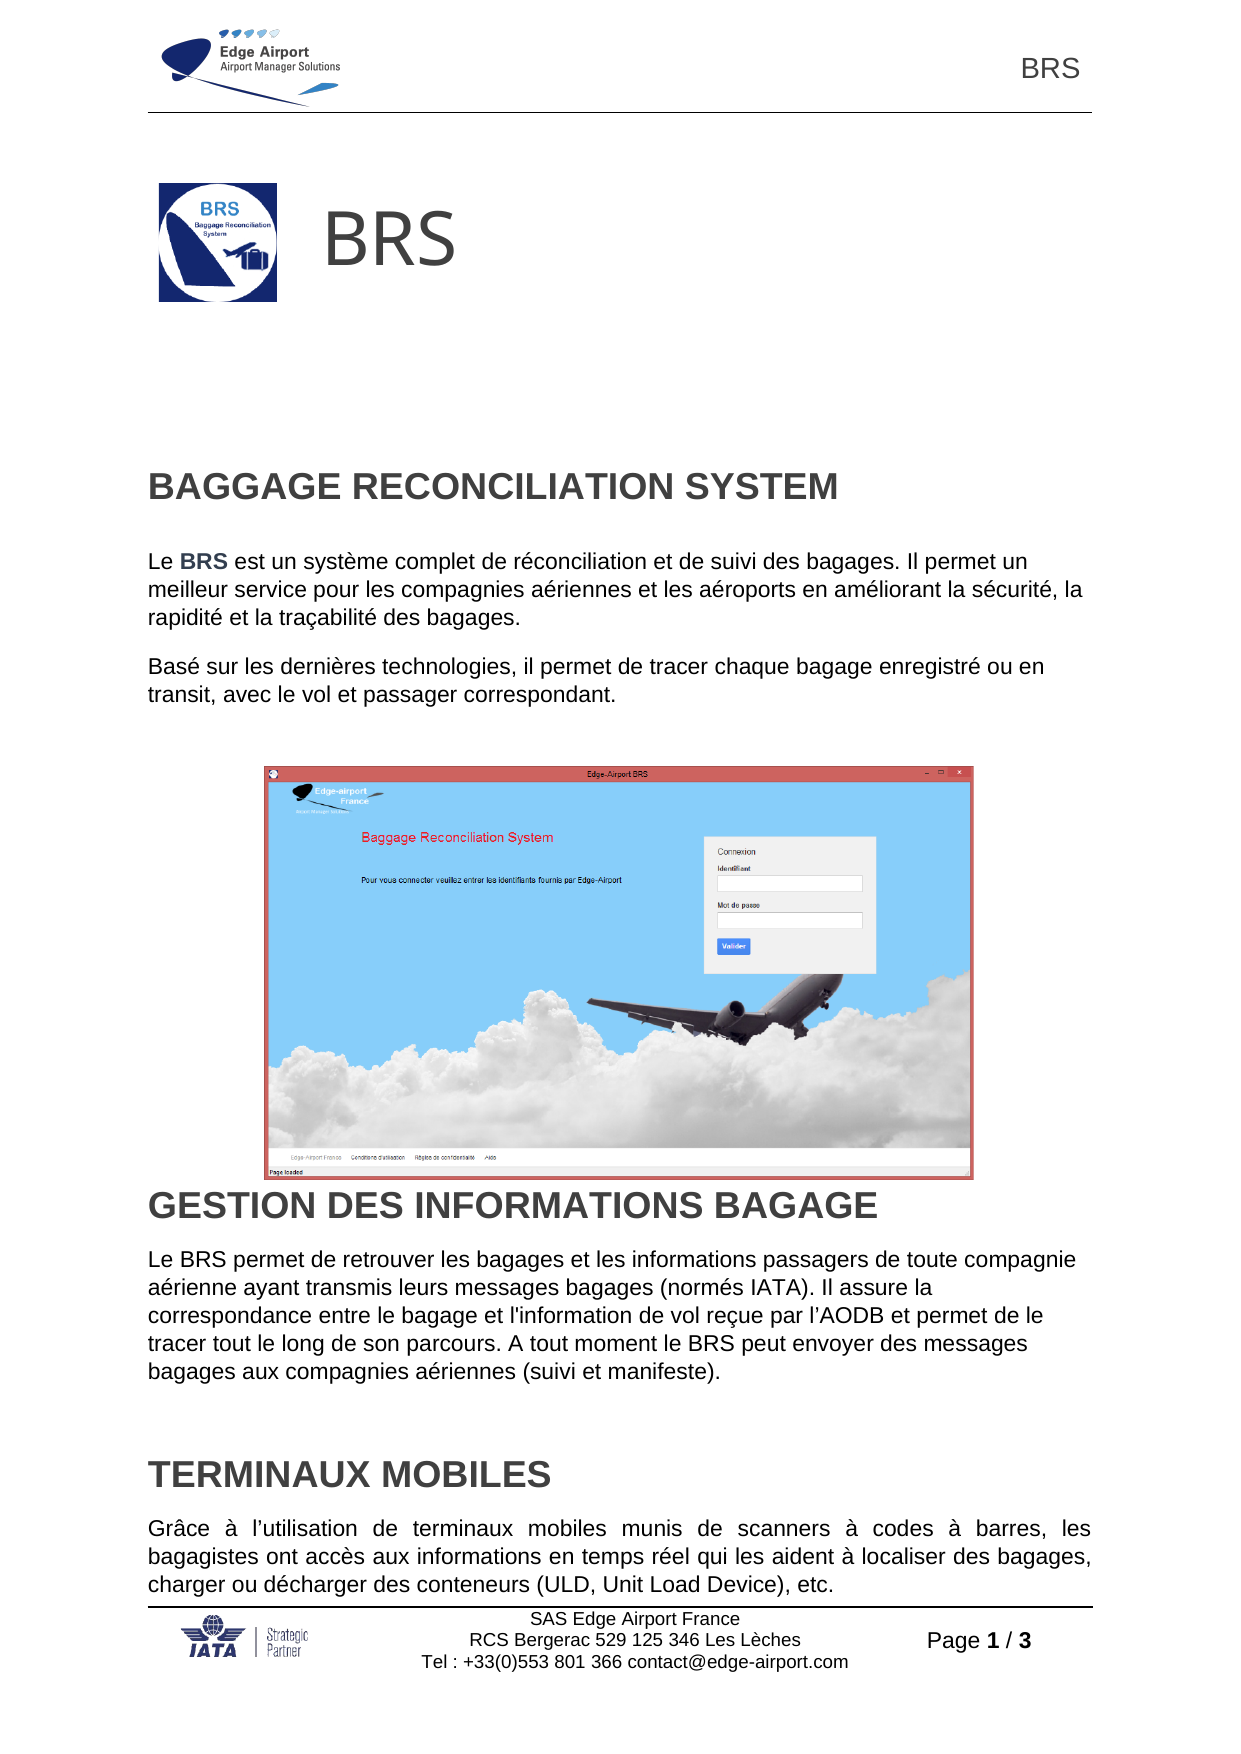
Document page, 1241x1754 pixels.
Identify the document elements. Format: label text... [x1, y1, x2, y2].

text Le BRS permet de retrouver les bagages et les informations passagers de toute compagnie aérienne ayant transmis leurs messages bagages (normés IATA). Il assure la correspondance entre le bagage et l'information de vol reçue par l’AODB et permet de le tracer tout le long de son parcours. A tout moment le BRS peut envoyer des messages bagages aux compagnies aériennes (suivi et manifeste). [148, 1246, 1093, 1384]
subtitle Terminaux mobiles [148, 1452, 1093, 1495]
subtitle Gestion des informations bagage [148, 779, 1093, 1226]
text Grâce à l’utilisation de terminaux mobiles munis de scanners à codes à barres, les bagagistes ont accès aux informations en temps réel qui les aident à localiser des bagages, charger ou décharger des conteneurs (ULD, Unit Load Device), etc. [148, 1514, 1093, 1597]
subtitle Baggage Reconciliation System [148, 464, 1093, 507]
table_header [148, 148, 309, 337]
table_header BRS [310, 148, 1092, 337]
text Basé sur les dernières technologies, il permet de tracer chaque bagage enregistré ou en transit, avec le vol et passager correspondant. [148, 653, 1093, 708]
text Le BRS est un système complet de réconciliation et de suivi des bagages. Il permet un meilleur service pour les compagnies aériennes et les aéroports en améliorant la sécurité, la rapidité et la traçabilité des bagages. [148, 548, 1093, 631]
